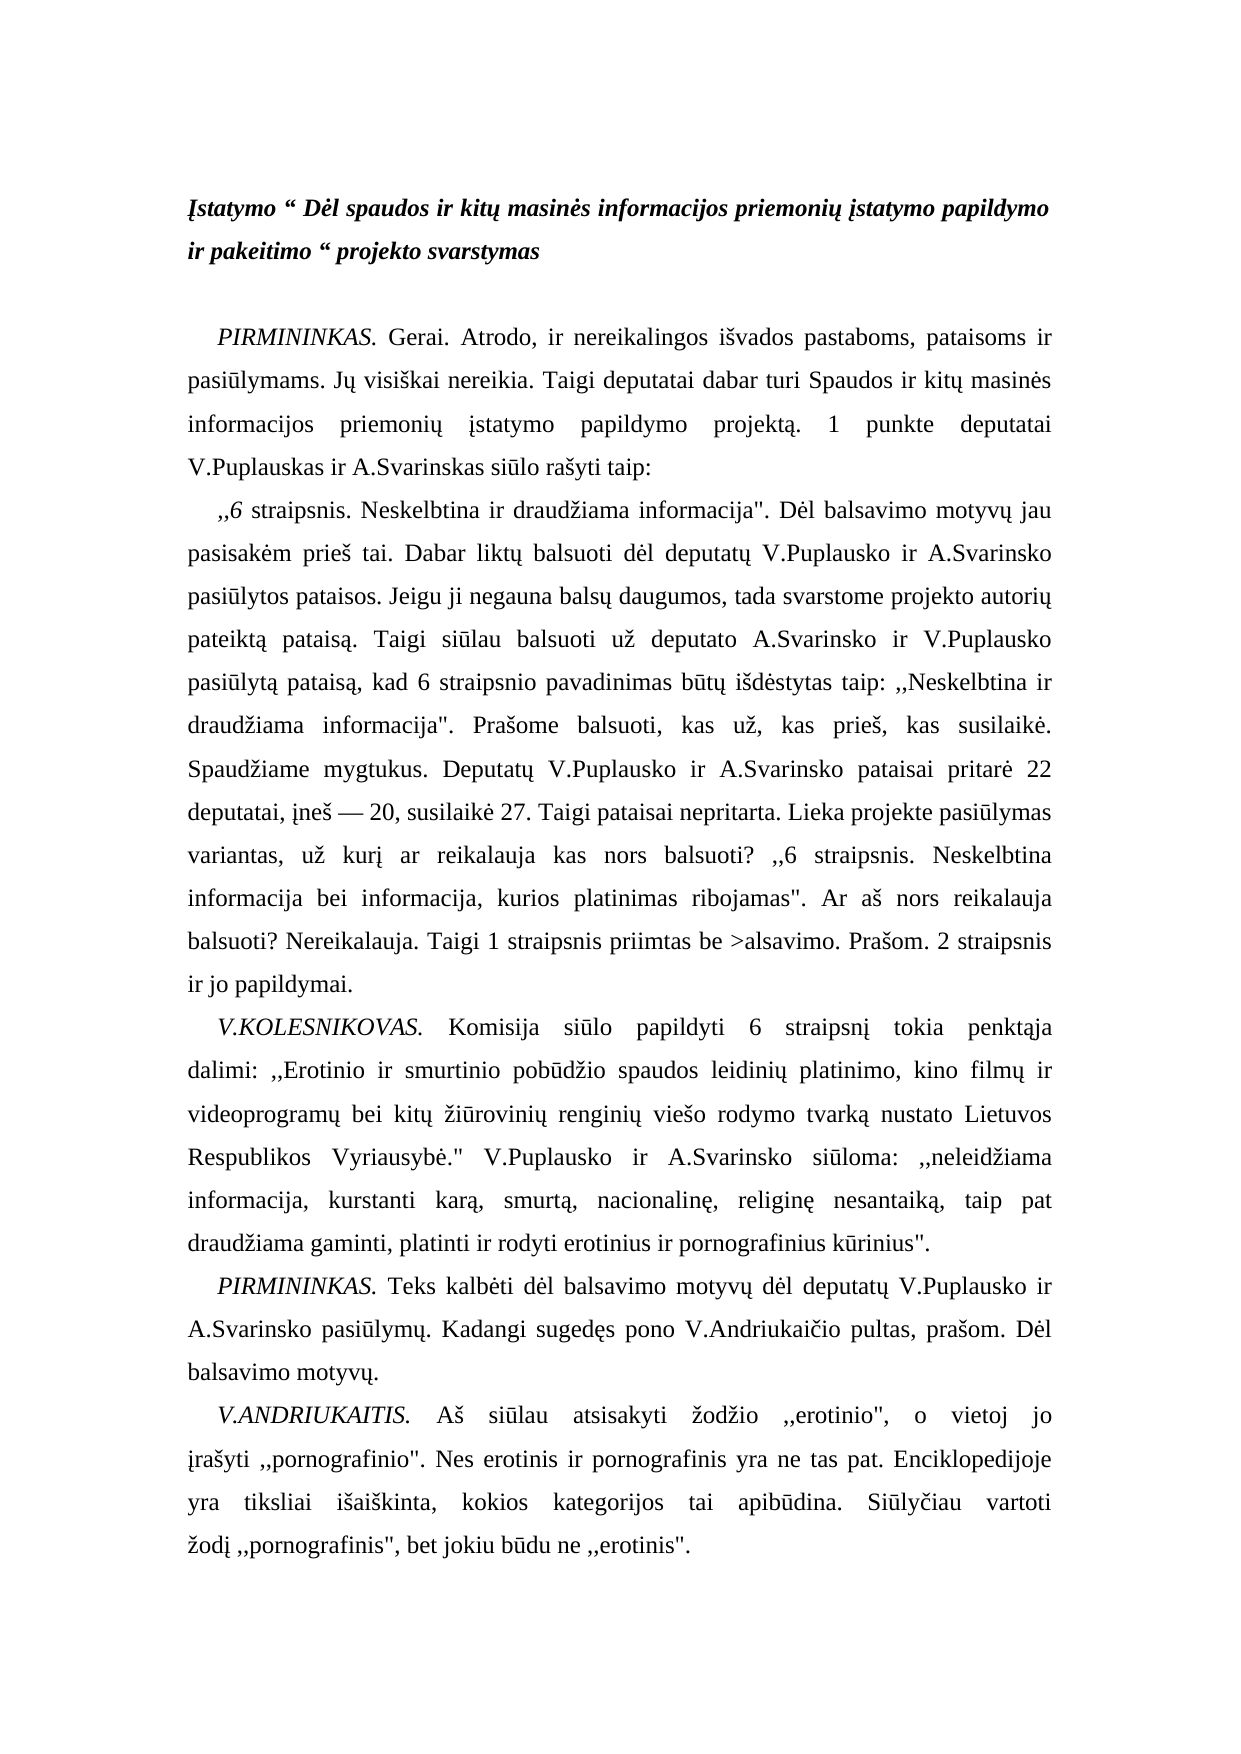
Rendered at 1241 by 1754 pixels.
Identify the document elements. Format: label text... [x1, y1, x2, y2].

text PIRMININKAS. Teks kalbėti dėl balsavimo motyvų dėl deputatų V.Puplausko ir A.Svarinsko pasiūlymų. Kadangi sugedęs pono V.Andriukaičio pultas, prašom. Dėl balsavimo motyvų. [187, 1271, 1053, 1386]
text ,,6 straipsnis. Neskelbtina ir draudžiama informacija". Dėl balsavimo motyvų jau pasisakėm prieš tai. Dabar liktų balsuoti dėl deputatų V.Puplausko ir A.Svarinsko pasiūlytos pataisos. Jeigu ji negauna balsų daugumos, tada svarstome projekto autorių pateiktą pataisą. Taigi siūlau balsuoti už deputato A.Svarinsko ir V.Puplausko pasiūlytą pataisą, kad 6 straipsnio pavadinimas būtų išdėstytas taip: ,,Neskelbtina ir draudžiama informacija". Prašome balsuoti, kas už, kas prieš, kas susilaikė. Spaudžiame mygtukus. Deputatų V.Puplausko ir A.Svarinsko pataisai pritarė 22 deputatai, įneš — 20, susilaikė 27. Taigi pataisai nepritarta. Lieka projekte pasiūlymas variantas, už kurį ar reikalauja kas nors balsuoti? ,,6 straipsnis. Neskelbtina informacija bei informacija, kurios platinimas ribojamas". Ar aš nors reikalauja balsuoti? Nereikalauja. Taigi 1 straipsnis priimtas be >alsavimo. Prašom. 2 straipsnis ir jo papildymai. [187, 495, 1053, 998]
text V.KOLESNIKOVAS. Komisija siūlo papildyti 6 straipsnį tokia penktąja dalimi: ,,Erotinio ir smurtinio pobūdžio spaudos leidinių platinimo, kino filmų ir videoprogramų bei kitų žiūrovinių renginių viešo rodymo tvarką nustato Lietuvos Respublikos Vyriausybė." V.Puplausko ir A.Svarinsko siūloma: ,,neleidžiama informacija, kurstanti karą, smurtą, nacionalinę, religinę nesantaiką, taip pat draudžiama gaminti, platinti ir rodyti erotinius ir pornografinius kūrinius". [187, 1012, 1053, 1257]
text Įstatymo “ Dėl spaudos ir kitų masinės informacijos priemonių įstatymo papildymo ir pakeitimo “ projekto svarstymas [187, 193, 1053, 265]
text V.ANDRIUKAITIS. Aš siūlau atsisakyti žodžio ,,erotinio", o vietoj jo įrašyti ,,pornografinio". Nes erotinis ir pornografinis yra ne tas pat. Enciklopedijoje yra tiksliai išaiškinta, kokios kategorijos tai apibūdina. Siūlyčiau vartoti žodį ,,pornografinis", bet jokiu būdu ne ,,erotinis". [187, 1401, 1053, 1559]
text PIRMININKAS. Gerai. Atrodo, ir nereikalingos išvados pastaboms, pataisoms ir pasiūlymams. Jų visiškai nereikia. Taigi deputatai dabar turi Spaudos ir kitų masinės informacijos priemonių įstatymo papildymo projektą. 1 punkte deputatai V.Puplauskas ir A.Svarinskas siūlo rašyti taip: [187, 322, 1053, 481]
